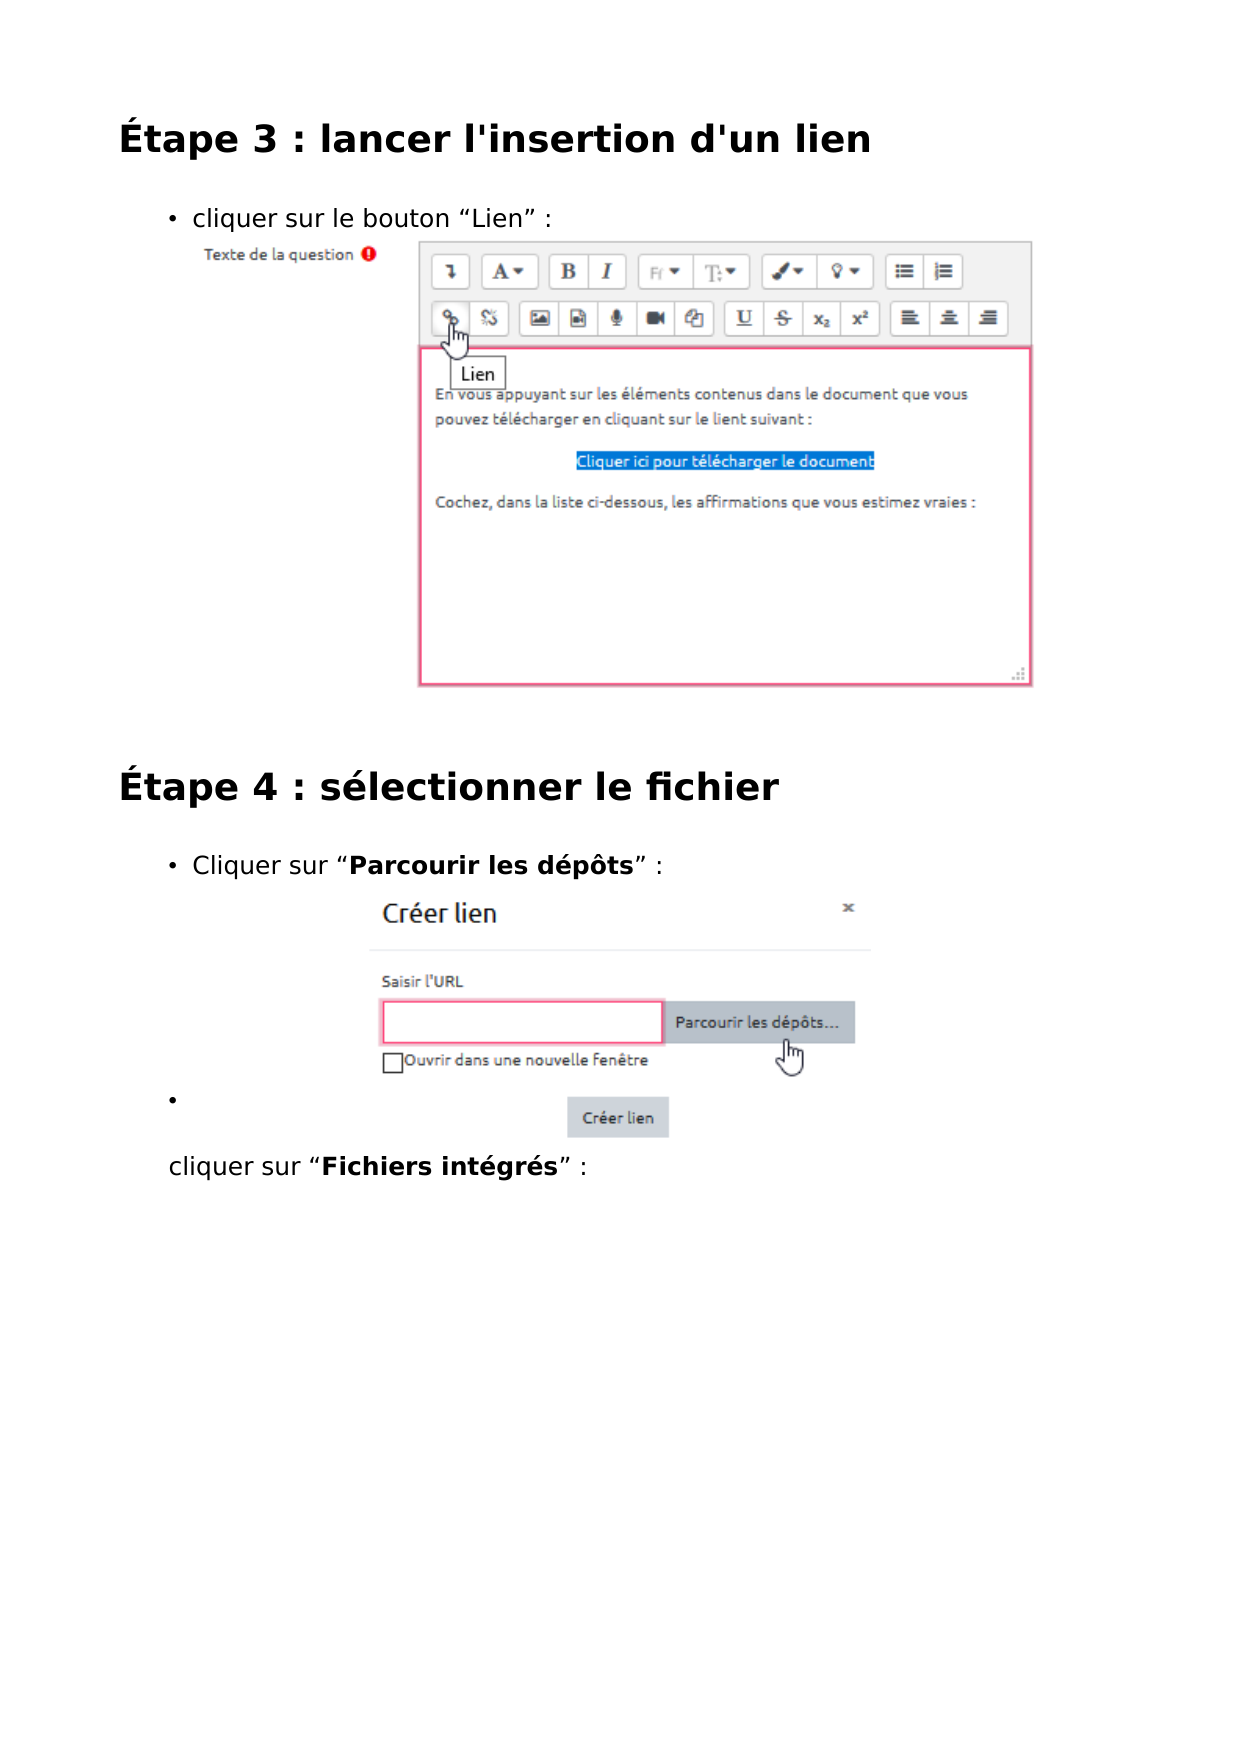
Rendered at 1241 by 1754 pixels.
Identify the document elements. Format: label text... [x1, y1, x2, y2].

picture [369, 880, 871, 1152]
subtitle Étape 4 : sélectionner le fichier [118, 765, 1122, 809]
subtitle Étape 3 : lancer l'insertion d'un lien [118, 118, 1122, 162]
list cliquer sur le bouton “Lien” : [177, 204, 1122, 233]
list Cliquer sur “Parcourir les dépôts” : [177, 851, 1122, 880]
picture [196, 232, 1045, 699]
list cliquer sur “Fichiers intégrés” : [177, 1087, 1122, 1181]
